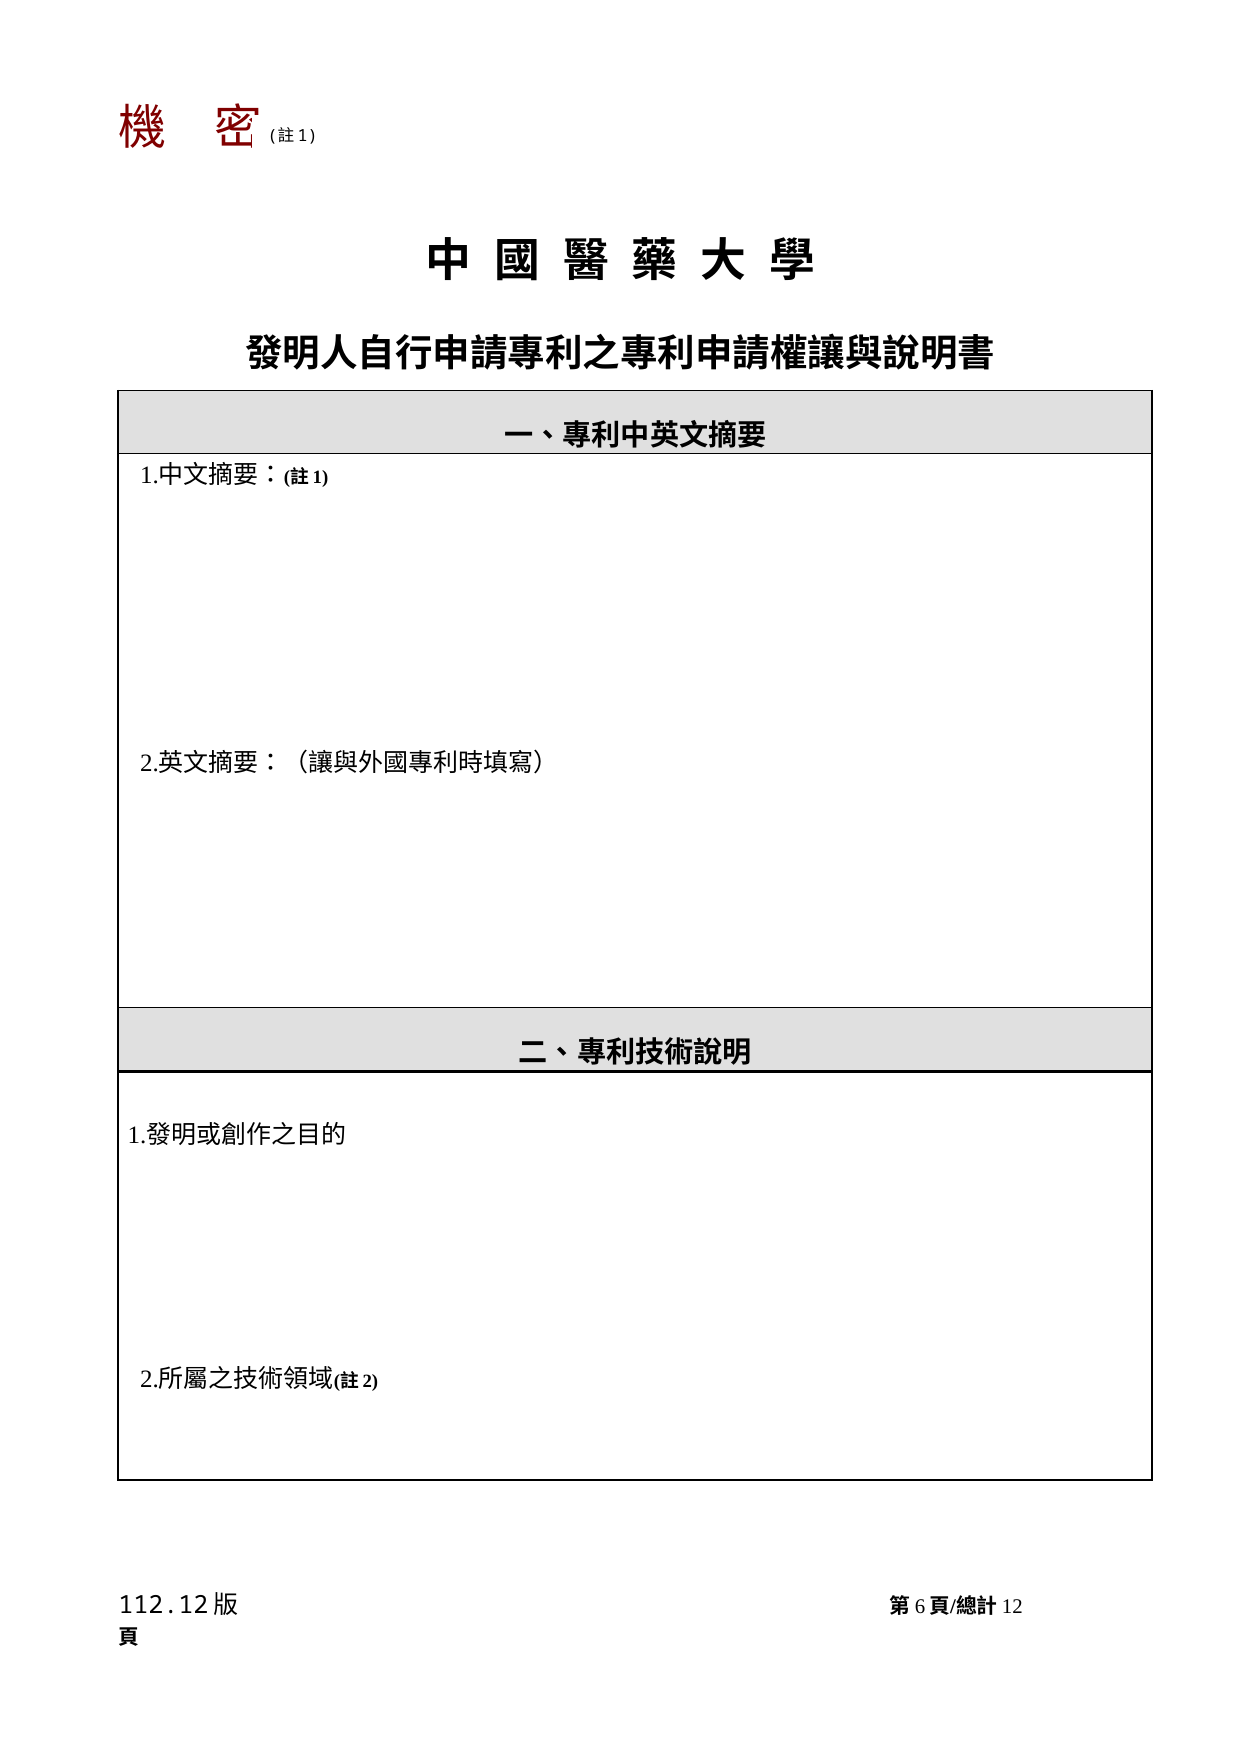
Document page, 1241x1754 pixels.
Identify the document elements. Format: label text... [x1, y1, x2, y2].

text 中 國 醫 藥 大 學 [118, 183, 1122, 308]
table_cell 1.中文摘要：(註1) 2.英文摘要：（讓與外國專利時填寫） [119, 454, 1151, 1007]
table_cell 二、專利技術說明 [119, 1008, 1151, 1070]
text 發明人自行申請專利之專利申請權讓與說明書 [118, 308, 1122, 371]
table_header 一、專利中英文摘要 [119, 391, 1151, 453]
table_cell 1.發明或創作之目的 2.所屬之技術領域(註2) [119, 1073, 1151, 1479]
